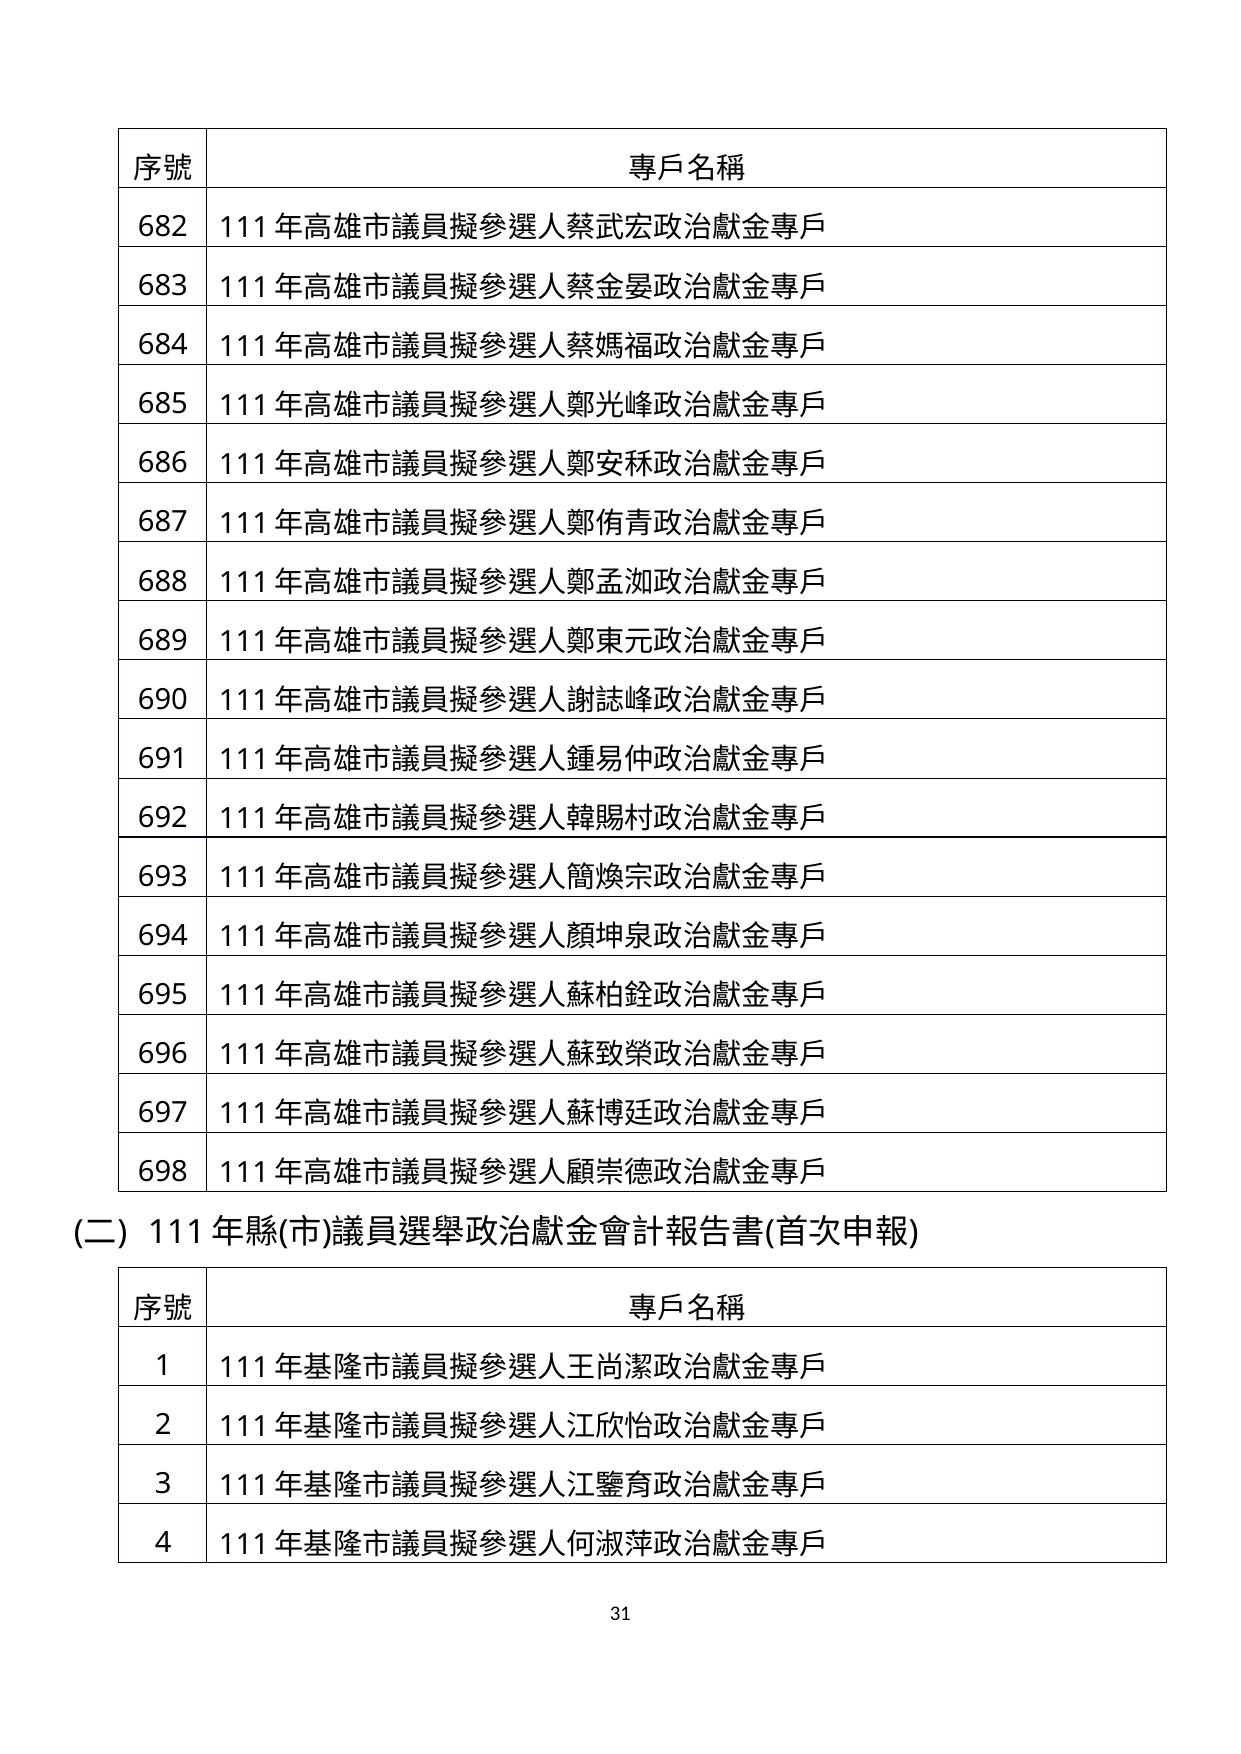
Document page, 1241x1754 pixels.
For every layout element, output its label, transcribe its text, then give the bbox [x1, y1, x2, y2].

table_cell 694 [119, 897, 206, 954]
table_cell 111年高雄市議員擬參選人鄭東元政治獻金專戶 [207, 601, 1166, 659]
table_cell 682 [119, 188, 206, 246]
table_cell 111年高雄市議員擬參選人韓賜村政治獻金專戶 [207, 779, 1166, 836]
table_cell 111年高雄市議員擬參選人簡煥宗政治獻金專戶 [207, 838, 1166, 896]
table_cell 690 [119, 660, 206, 718]
table_cell 111年高雄市議員擬參選人鍾易仲政治獻金專戶 [207, 719, 1166, 777]
table_cell 111年高雄市議員擬參選人鄭侑青政治獻金專戶 [207, 483, 1166, 541]
table_cell 111年高雄市議員擬參選人蔡武宏政治獻金專戶 [207, 188, 1166, 246]
table_cell 687 [119, 483, 206, 541]
table_cell 111年高雄市議員擬參選人鄭光峰政治獻金專戶 [207, 365, 1166, 423]
table_cell 684 [119, 306, 206, 364]
table_cell 111年基隆市議員擬參選人江鑒育政治獻金專戶 [207, 1445, 1166, 1503]
table_cell 111年基隆市議員擬參選人王尚潔政治獻金專戶 [207, 1327, 1166, 1385]
table_cell 693 [119, 838, 206, 896]
table_cell 111年高雄市議員擬參選人顧崇德政治獻金專戶 [207, 1133, 1166, 1191]
table_header 專戶名稱 [207, 1268, 1166, 1326]
table_cell 697 [119, 1074, 206, 1132]
table_cell 111年高雄市議員擬參選人蘇柏銓政治獻金專戶 [207, 956, 1166, 1014]
table_cell 691 [119, 719, 206, 777]
table_cell 698 [119, 1133, 206, 1191]
table_cell 111年高雄市議員擬參選人鄭孟洳政治獻金專戶 [207, 542, 1166, 600]
table_cell 695 [119, 956, 206, 1014]
table_cell 689 [119, 601, 206, 659]
table_cell 1 [119, 1327, 206, 1385]
table_header 序號 [119, 129, 206, 187]
table_cell 111年高雄市議員擬參選人蔡金晏政治獻金專戶 [207, 247, 1166, 305]
table_cell 683 [119, 247, 206, 305]
table_cell 111年高雄市議員擬參選人蘇致榮政治獻金專戶 [207, 1015, 1166, 1073]
table_cell 111年高雄市議員擬參選人鄭安秝政治獻金專戶 [207, 424, 1166, 482]
table_cell 111年基隆市議員擬參選人何淑萍政治獻金專戶 [207, 1504, 1166, 1562]
list 111年縣(市)議員選舉政治獻金會計報告書(首次申報) [74, 1192, 1134, 1267]
table_cell 696 [119, 1015, 206, 1073]
table_cell 3 [119, 1445, 206, 1503]
table_cell 4 [119, 1504, 206, 1562]
table_cell 111年高雄市議員擬參選人蘇博廷政治獻金專戶 [207, 1074, 1166, 1132]
table_cell 685 [119, 365, 206, 423]
table_cell 688 [119, 542, 206, 600]
table_cell 686 [119, 424, 206, 482]
table_cell 111年高雄市議員擬參選人顏坤泉政治獻金專戶 [207, 897, 1166, 954]
table_cell 692 [119, 779, 206, 836]
table_header 專戶名稱 [207, 129, 1166, 187]
table_cell 111年高雄市議員擬參選人謝誌峰政治獻金專戶 [207, 660, 1166, 718]
table_cell 111年高雄市議員擬參選人蔡媽福政治獻金專戶 [207, 306, 1166, 364]
table_cell 111年基隆市議員擬參選人江欣怡政治獻金專戶 [207, 1386, 1166, 1444]
table_header 序號 [119, 1268, 206, 1326]
table_cell 2 [119, 1386, 206, 1444]
